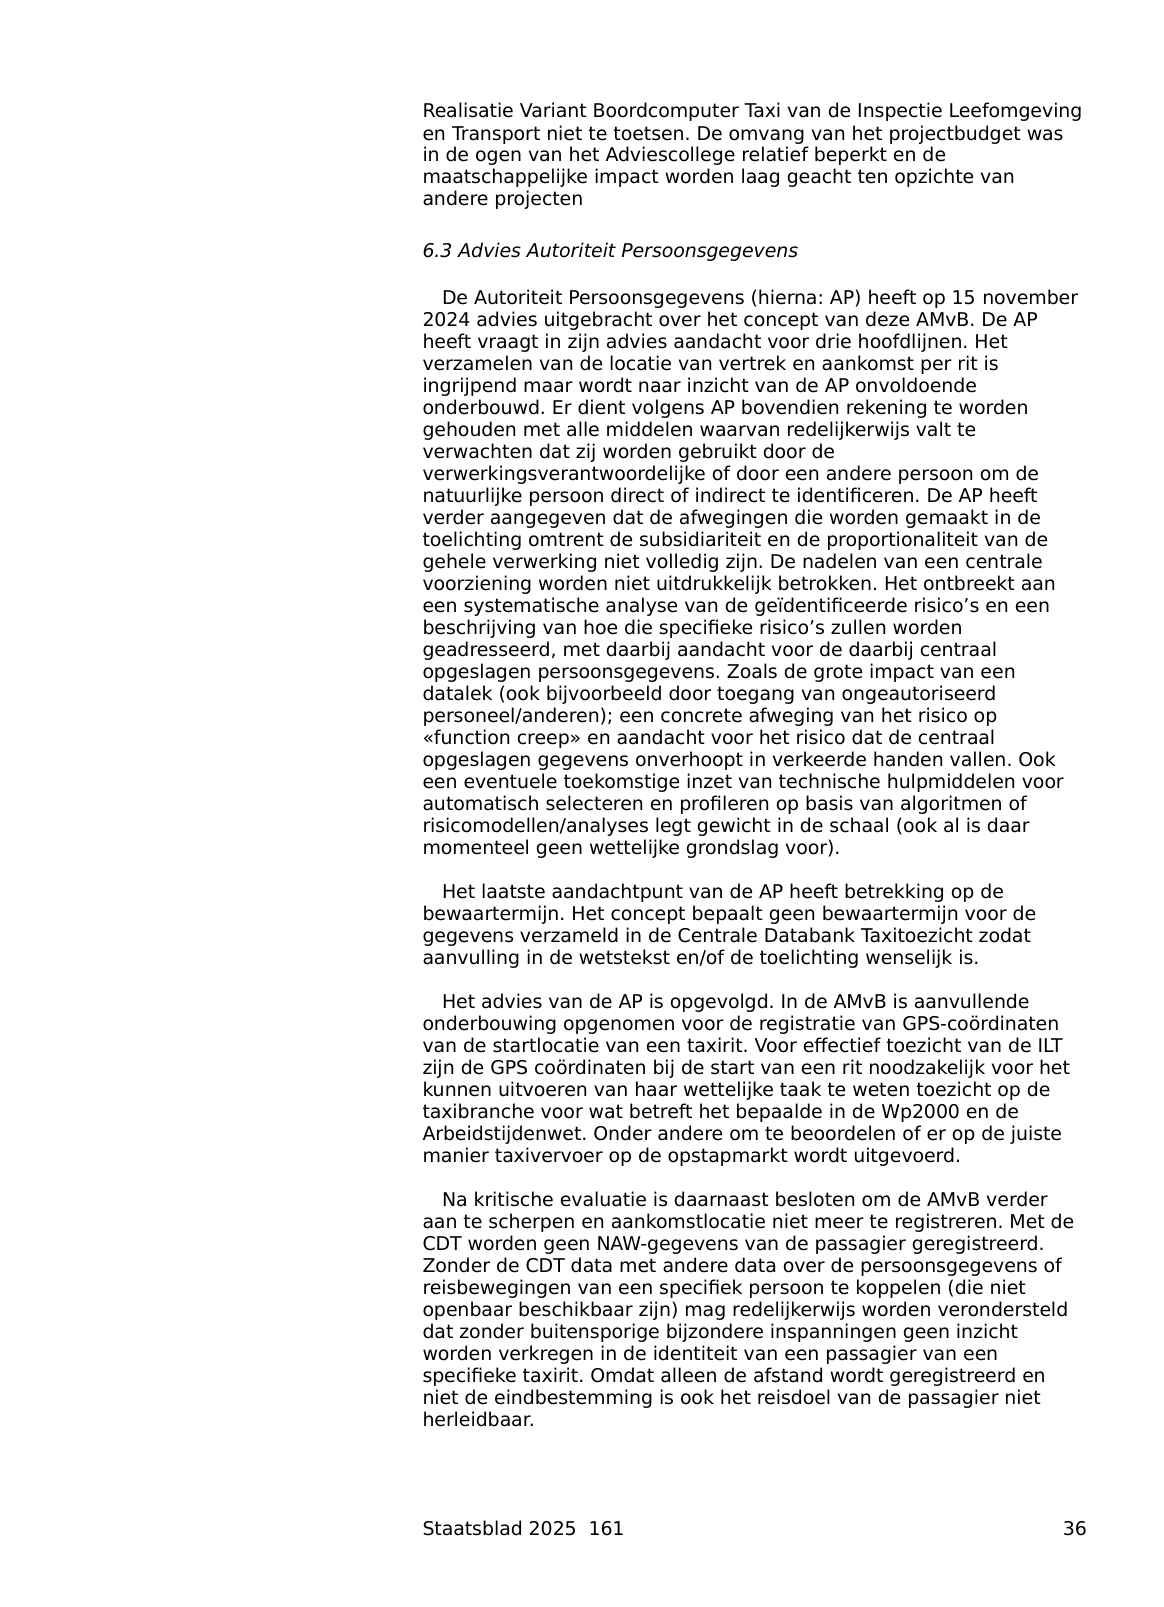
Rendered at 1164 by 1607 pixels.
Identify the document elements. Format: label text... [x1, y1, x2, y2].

text De Autoriteit Persoonsgegevens (hierna: AP) heeft op 15 november 2024 advies uitgebracht over het concept van deze AMvB. De AP heeft vraagt in zijn advies aandacht voor drie hoofdlijnen. Het verzamelen van de locatie van vertrek en aankomst per rit is ingrijpend maar wordt naar inzicht van de AP onvoldoende onderbouwd. Er dient volgens AP bovendien rekening te worden gehouden met alle middelen waarvan redelijkerwijs valt te verwachten dat zij worden gebruikt door de verwerkingsverantwoordelijke of door een andere persoon om de natuurlijke persoon direct of indirect te identificeren. De AP heeft verder aangegeven dat de afwegingen die worden gemaakt in de toelichting omtrent de subsidiariteit en de proportionaliteit van de gehele verwerking niet volledig zijn. De nadelen van een centrale voorziening worden niet uitdrukkelijk betrokken. Het ontbreekt aan een systematische analyse van de geïdentificeerde risico’s en een beschrijving van hoe die specifieke risico’s zullen worden geadresseerd, met daarbij aandacht voor de daarbij centraal opgeslagen persoonsgegevens. Zoals de grote impact van een datalek (ook bijvoorbeeld door toegang van ongeautoriseerd personeel/anderen); een concrete afweging van het risico op «function creep» en aandacht voor het risico dat de centraal opgeslagen gegevens onverhoopt in verkeerde handen vallen. Ook een eventuele toekomstige inzet van technische hulpmiddelen voor automatisch selecteren en profileren op basis van algoritmen of risicomodellen/analyses legt gewicht in de schaal (ook al is daar momenteel geen wettelijke grondslag voor). [422, 287, 1087, 859]
text Het laatste aandachtpunt van de AP heeft betrekking op de bewaartermijn. Het concept bepaalt geen bewaartermijn voor de gegevens verzameld in de Centrale Databank Taxitoezicht zodat aanvulling in de wetstekst en/of de toelichting wenselijk is. [422, 881, 1087, 969]
text Realisatie Variant Boordcomputer Taxi van de Inspectie Leefomgeving en Transport niet te toetsen. De omvang van het projectbudget was in de ogen van het Adviescollege relatief beperkt en de maatschappelijke impact worden laag geacht ten opzichte van andere projecten [422, 100, 1087, 210]
text Na kritische evaluatie is daarnaast besloten om de AMvB verder aan te scherpen en aankomstlocatie niet meer te registreren. Met de CDT worden geen NAW-gegevens van de passagier geregistreerd. Zonder de CDT data met andere data over de persoonsgegevens of reisbewegingen van een specifiek persoon te koppelen (die niet openbaar beschikbaar zijn) mag redelijkerwijs worden verondersteld dat zonder buitensporige bijzondere inspanningen geen inzicht worden verkregen in de identiteit van een passagier van een specifieke taxirit. Omdat alleen de afstand wordt geregistreerd en niet de eindbestemming is ook het reisdoel van de passagier niet herleidbaar. [422, 1189, 1087, 1431]
text Het advies van de AP is opgevolgd. In de AMvB is aanvullende onderbouwing opgenomen voor de registratie van GPS-coördinaten van de startlocatie van een taxirit. Voor effectief toezicht van de ILT zijn de GPS coördinaten bij de start van een rit noodzakelijk voor het kunnen uitvoeren van haar wettelijke taak te weten toezicht op de taxibranche voor wat betreft het bepaalde in de Wp2000 en de Arbeidstijdenwet. Onder andere om te beoordelen of er op de juiste manier taxivervoer op de opstapmarkt wordt uitgevoerd. [422, 991, 1087, 1167]
subtitle 6.3 Advies Autoriteit Persoonsgegevens [422, 240, 1087, 262]
